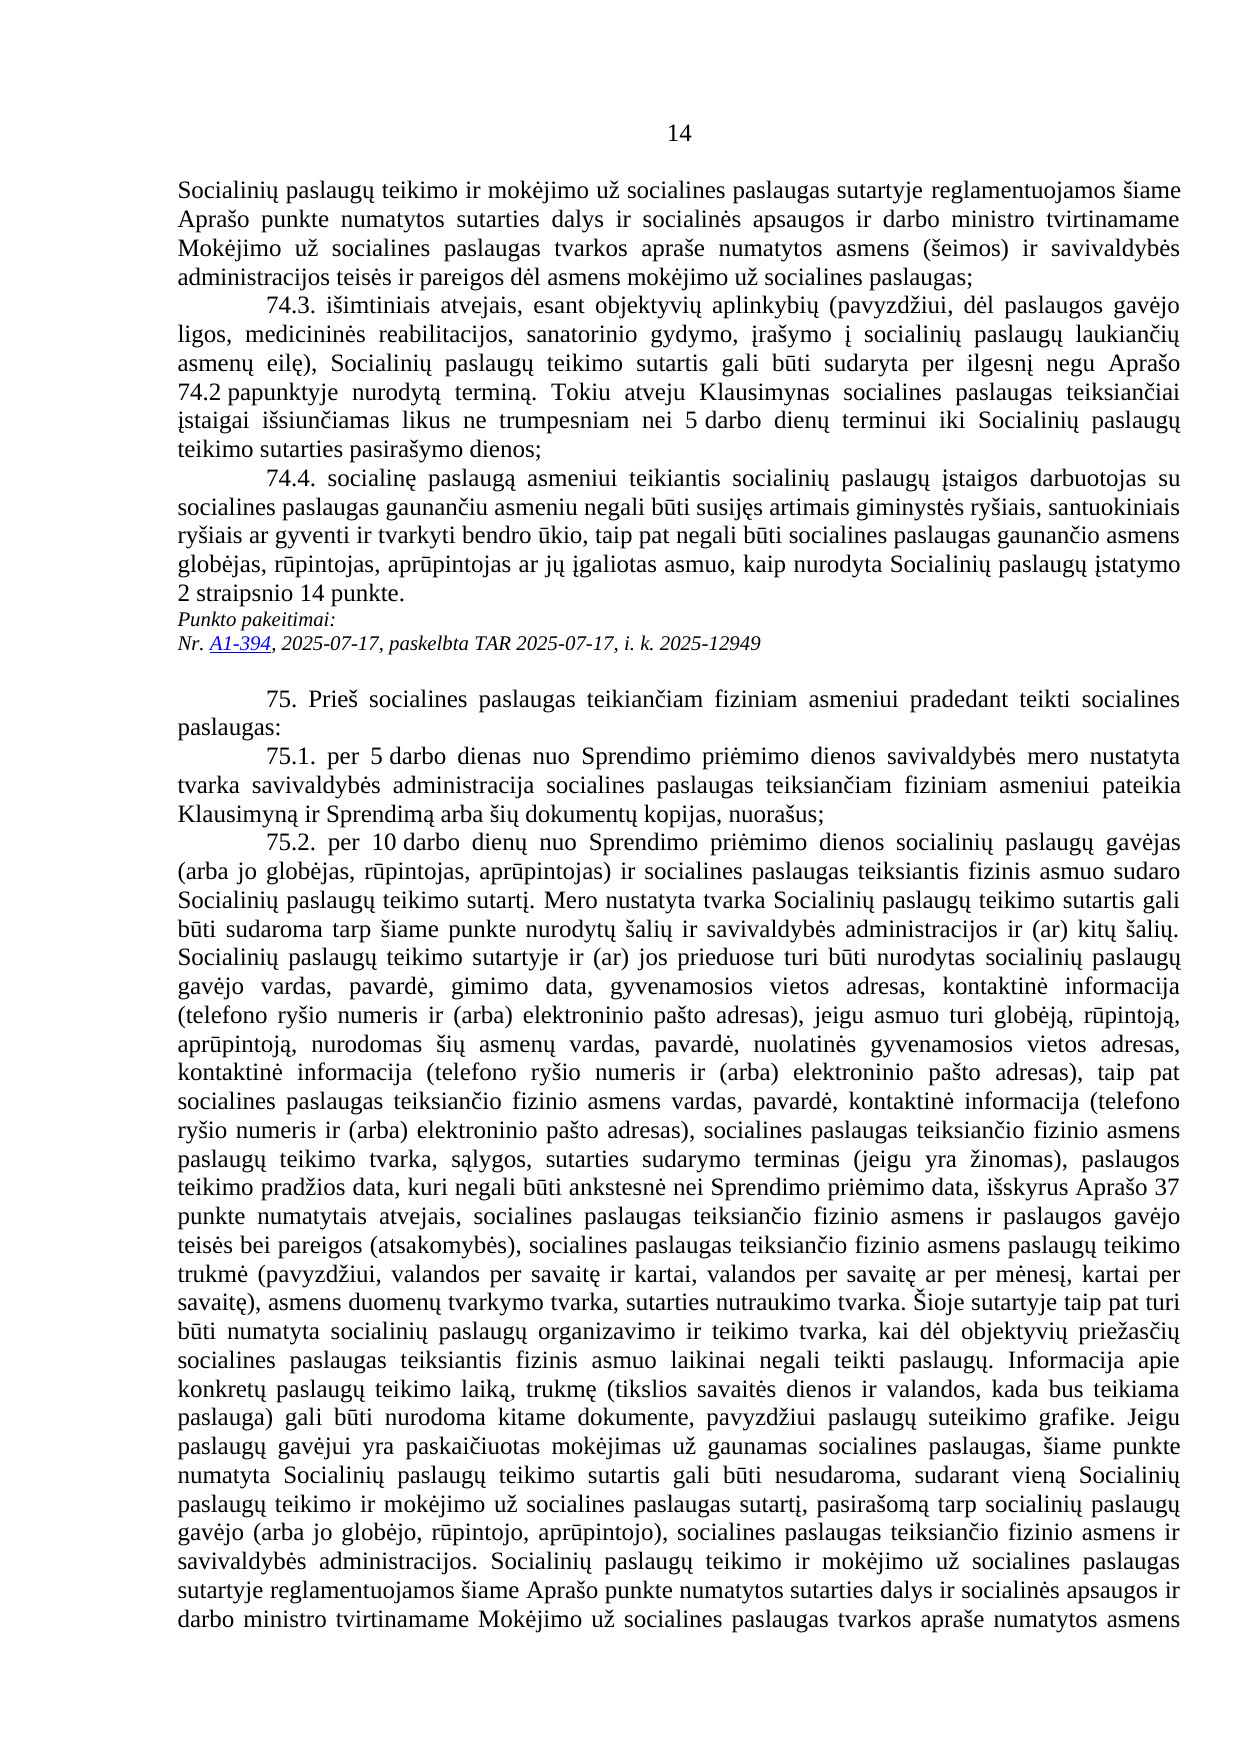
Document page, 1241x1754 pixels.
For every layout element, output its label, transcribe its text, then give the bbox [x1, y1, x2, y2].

text 75.2. per 10 darbo dienų nuo Sprendimo priėmimo dienos socialinių paslaugų gavėjas (arba jo globėjas, rūpintojas, aprūpintojas) ir socialines paslaugas teiksiantis fizinis asmuo sudaro Socialinių paslaugų teikimo sutartį. Mero nustatyta tvarka Socialinių paslaugų teikimo sutartis gali būti sudaroma tarp šiame punkte nurodytų šalių ir savivaldybės administracijos ir (ar) kitų šalių. Socialinių paslaugų teikimo sutartyje ir (ar) jos prieduose turi būti nurodytas socialinių paslaugų gavėjo vardas, pavardė, gimimo data, gyvenamosios vietos adresas, kontaktinė informacija (telefono ryšio numeris ir (arba) elektroninio pašto adresas), jeigu asmuo turi globėją, rūpintoją, aprūpintoją, nurodomas šių asmenų vardas, pavardė, nuolatinės gyvenamosios vietos adresas, kontaktinė informacija (telefono ryšio numeris ir (arba) elektroninio pašto adresas), taip pat socialines paslaugas teiksiančio fizinio asmens vardas, pavardė, kontaktinė informacija (telefono ryšio numeris ir (arba) elektroninio pašto adresas), socialines paslaugas teiksiančio fizinio asmens paslaugų teikimo tvarka, sąlygos, sutarties sudarymo terminas (jeigu yra žinomas), paslaugos teikimo pradžios data, kuri negali būti ankstesnė nei Sprendimo priėmimo data, išskyrus Aprašo 37 punkte numatytais atvejais, socialines paslaugas teiksiančio fizinio asmens ir paslaugos gavėjo teisės bei pareigos (atsakomybės), socialines paslaugas teiksiančio fizinio asmens paslaugų teikimo trukmė (pavyzdžiui, valandos per savaitę ir kartai, valandos per savaitę ar per mėnesį, kartai per savaitę), asmens duomenų tvarkymo tvarka, sutarties nutraukimo tvarka. Šioje sutartyje taip pat turi būti numatyta socialinių paslaugų organizavimo ir teikimo tvarka, kai dėl objektyvių priežasčių socialines paslaugas teiksiantis fizinis asmuo laikinai negali teikti paslaugų. Informacija apie konkretų paslaugų teikimo laiką, trukmę (tikslios savaitės dienos ir valandos, kada bus teikiama paslauga) gali būti nurodoma kitame dokumente, pavyzdžiui paslaugų suteikimo grafike. Jeigu paslaugų gavėjui yra paskaičiuotas mokėjimas už gaunamas socialines paslaugas, šiame punkte numatyta Socialinių paslaugų teikimo sutartis gali būti nesudaroma, sudarant vieną Socialinių paslaugų teikimo ir mokėjimo už socialines paslaugas sutartį, pasirašomą tarp socialinių paslaugų gavėjo (arba jo globėjo, rūpintojo, aprūpintojo), socialines paslaugas teiksiančio fizinio asmens ir savivaldybės administracijos. Socialinių paslaugų teikimo ir mokėjimo už socialines paslaugas sutartyje reglamentuojamos šiame Aprašo punkte numatytos sutarties dalys ir socialinės apsaugos ir darbo ministro tvirtinamame Mokėjimo už socialines paslaugas tvarkos apraše numatytos asmens [177, 827, 1181, 1632]
text Punkto pakeitimai: [177, 607, 1181, 631]
text Nr. A1-394, 2025-07-17, paskelbta TAR 2025-07-17, i. k. 2025-12949 [177, 631, 1181, 655]
text 74.3. išimtiniais atvejais, esant objektyvių aplinkybių (pavyzdžiui, dėl paslaugos gavėjo ligos, medicininės reabilitacijos, sanatorinio gydymo, įrašymo į socialinių paslaugų laukiančių asmenų eilę), Socialinių paslaugų teikimo sutartis gali būti sudaryta per ilgesnį negu Aprašo 74.2 papunktyje nurodytą terminą. Tokiu atveju Klausimynas socialines paslaugas teiksiančiai įstaigai išsiunčiamas likus ne trumpesniam nei 5 darbo dienų terminui iki Socialinių paslaugų teikimo sutarties pasirašymo dienos; [177, 291, 1181, 463]
text 75.1. per 5 darbo dienas nuo Sprendimo priėmimo dienos savivaldybės mero nustatyta tvarka savivaldybės administracija socialines paslaugas teiksiančiam fiziniam asmeniui pateikia Klausimyną ir Sprendimą arba šių dokumentų kopijas, nuorašus; [177, 741, 1181, 827]
text 74.4. socialinę paslaugą asmeniui teikiantis socialinių paslaugų įstaigos darbuotojas su socialines paslaugas gaunančiu asmeniu negali būti susijęs artimais giminystės ryšiais, santuokiniais ryšiais ar gyventi ir tvarkyti bendro ūkio, taip pat negali būti socialines paslaugas gaunančio asmens globėjas, rūpintojas, aprūpintojas ar jų įgaliotas asmuo, kaip nurodyta Socialinių paslaugų įstatymo 2 straipsnio 14 punkte. [177, 463, 1181, 607]
text Socialinių paslaugų teikimo ir mokėjimo už socialines paslaugas sutartyje reglamentuojamos šiame Aprašo punkte numatytos sutarties dalys ir socialinės apsaugos ir darbo ministro tvirtinamame Mokėjimo už socialines paslaugas tvarkos apraše numatytos asmens (šeimos) ir savivaldybės administracijos teisės ir pareigos dėl asmens mokėjimo už socialines paslaugas; [177, 176, 1181, 291]
text 75. Prieš socialines paslaugas teikiančiam fiziniam asmeniui pradedant teikti socialines paslaugas: [177, 684, 1181, 741]
